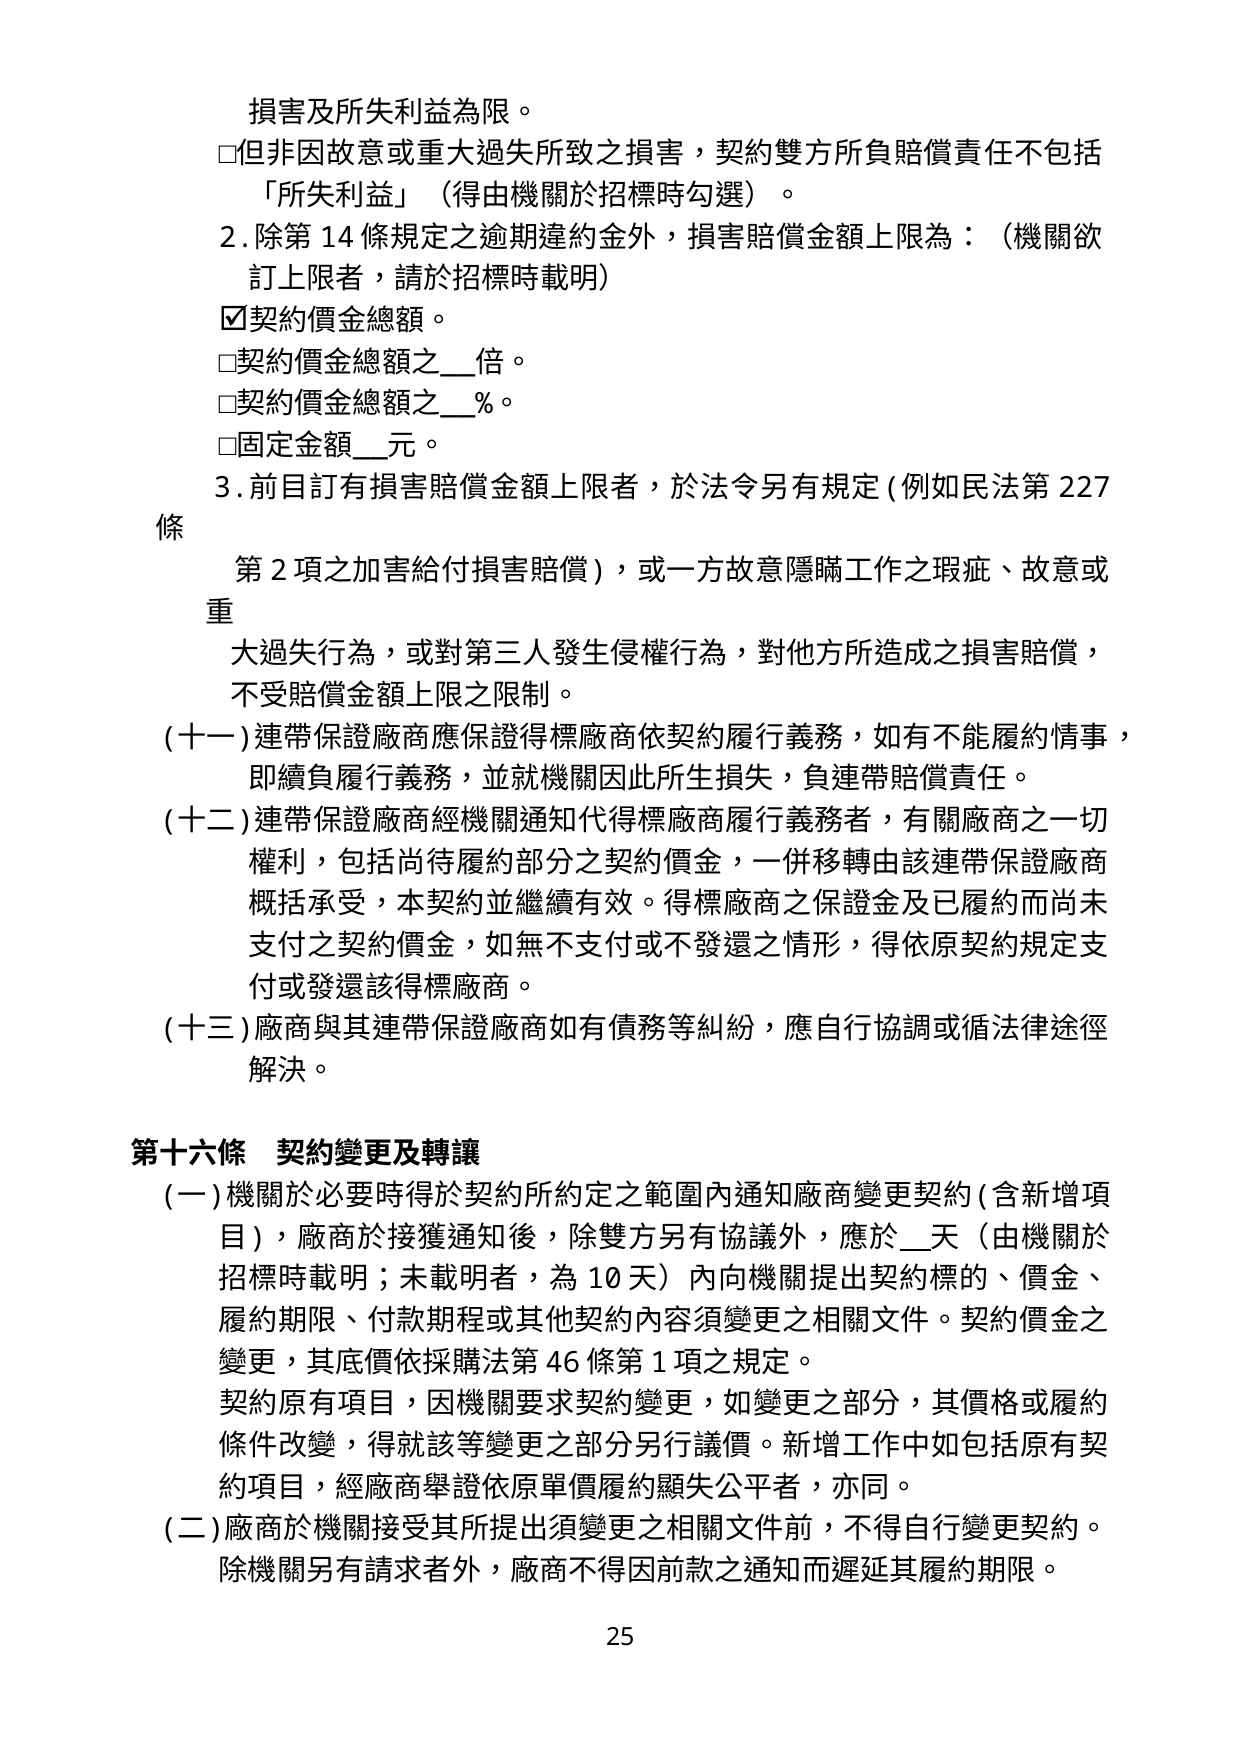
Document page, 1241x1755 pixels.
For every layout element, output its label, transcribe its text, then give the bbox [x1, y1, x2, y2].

text 3.前目訂有損害賠償金額上限者，於法令另有規定(例如民法第227條 [155, 464, 1110, 547]
text 損害及所失利益為限。 [218, 89, 1104, 130]
text (十一)連帶保證廠商應保證得標廠商依契約履行義務，如有不能履約情事，即續負履行義務，並就機關因此所生損失，負連帶賠償責任。 [159, 714, 1110, 797]
text 2.除第14條規定之逾期違約金外，損害賠償金額上限為：（機關欲訂上限者，請於招標時載明） [218, 214, 1104, 297]
text □固定金額__元。 [218, 422, 1104, 464]
text 契約價金總額。 [218, 297, 1104, 339]
text 契約原有項目，因機關要求契約變更，如變更之部分，其價格或履約條件改變，得就該等變更之部分另行議價。新增工作中如包括原有契約項目，經廠商舉證依原單價履約顯失公平者，亦同。 [218, 1380, 1110, 1505]
text (十二)連帶保證廠商經機關通知代得標廠商履行義務者，有關廠商之一切權利，包括尚待履約部分之契約價金，一併移轉由該連帶保證廠商概括承受，本契約並繼續有效。得標廠商之保證金及已履約而尚未支付之契約價金，如無不支付或不發還之情形，得依原契約規定支付或發還該得標廠商。 [159, 797, 1110, 1005]
text (一)機關於必要時得於契約所約定之範圍內通知廠商變更契約(含新增項目)，廠商於接獲通知後，除雙方另有協議外，應於 天（由機關於招標時載明；未載明者，為10天）內向機關提出契約標的、價金、履約期限、付款期程或其他契約內容須變更之相關文件。契約價金之變更，其底價依採購法第46條第1項之規定。 [159, 1172, 1110, 1380]
text 大過失行為，或對第三人發生侵權行為，對他方所造成之損害賠償，不受賠償金額上限之限制。 [230, 630, 1110, 714]
text (十三)廠商與其連帶保證廠商如有債務等糾紛，應自行協調或循法律途徑解決。 [159, 1005, 1110, 1089]
text □契約價金總額之__%。 [218, 380, 1104, 422]
text □契約價金總額之__倍。 [218, 339, 1104, 380]
text 第2項之加害給付損害賠償)，或一方故意隱瞞工作之瑕疵、故意或重 [205, 547, 1110, 630]
text □但非因故意或重大過失所致之損害，契約雙方所負賠償責任不包括「所失利益」（得由機關於招標時勾選）。 [218, 130, 1104, 214]
text 第十六條 契約變更及轉讓 [130, 1130, 1110, 1172]
text (二)廠商於機關接受其所提出須變更之相關文件前，不得自行變更契約。除機關另有請求者外，廠商不得因前款之通知而遲延其履約期限。 [159, 1505, 1110, 1589]
